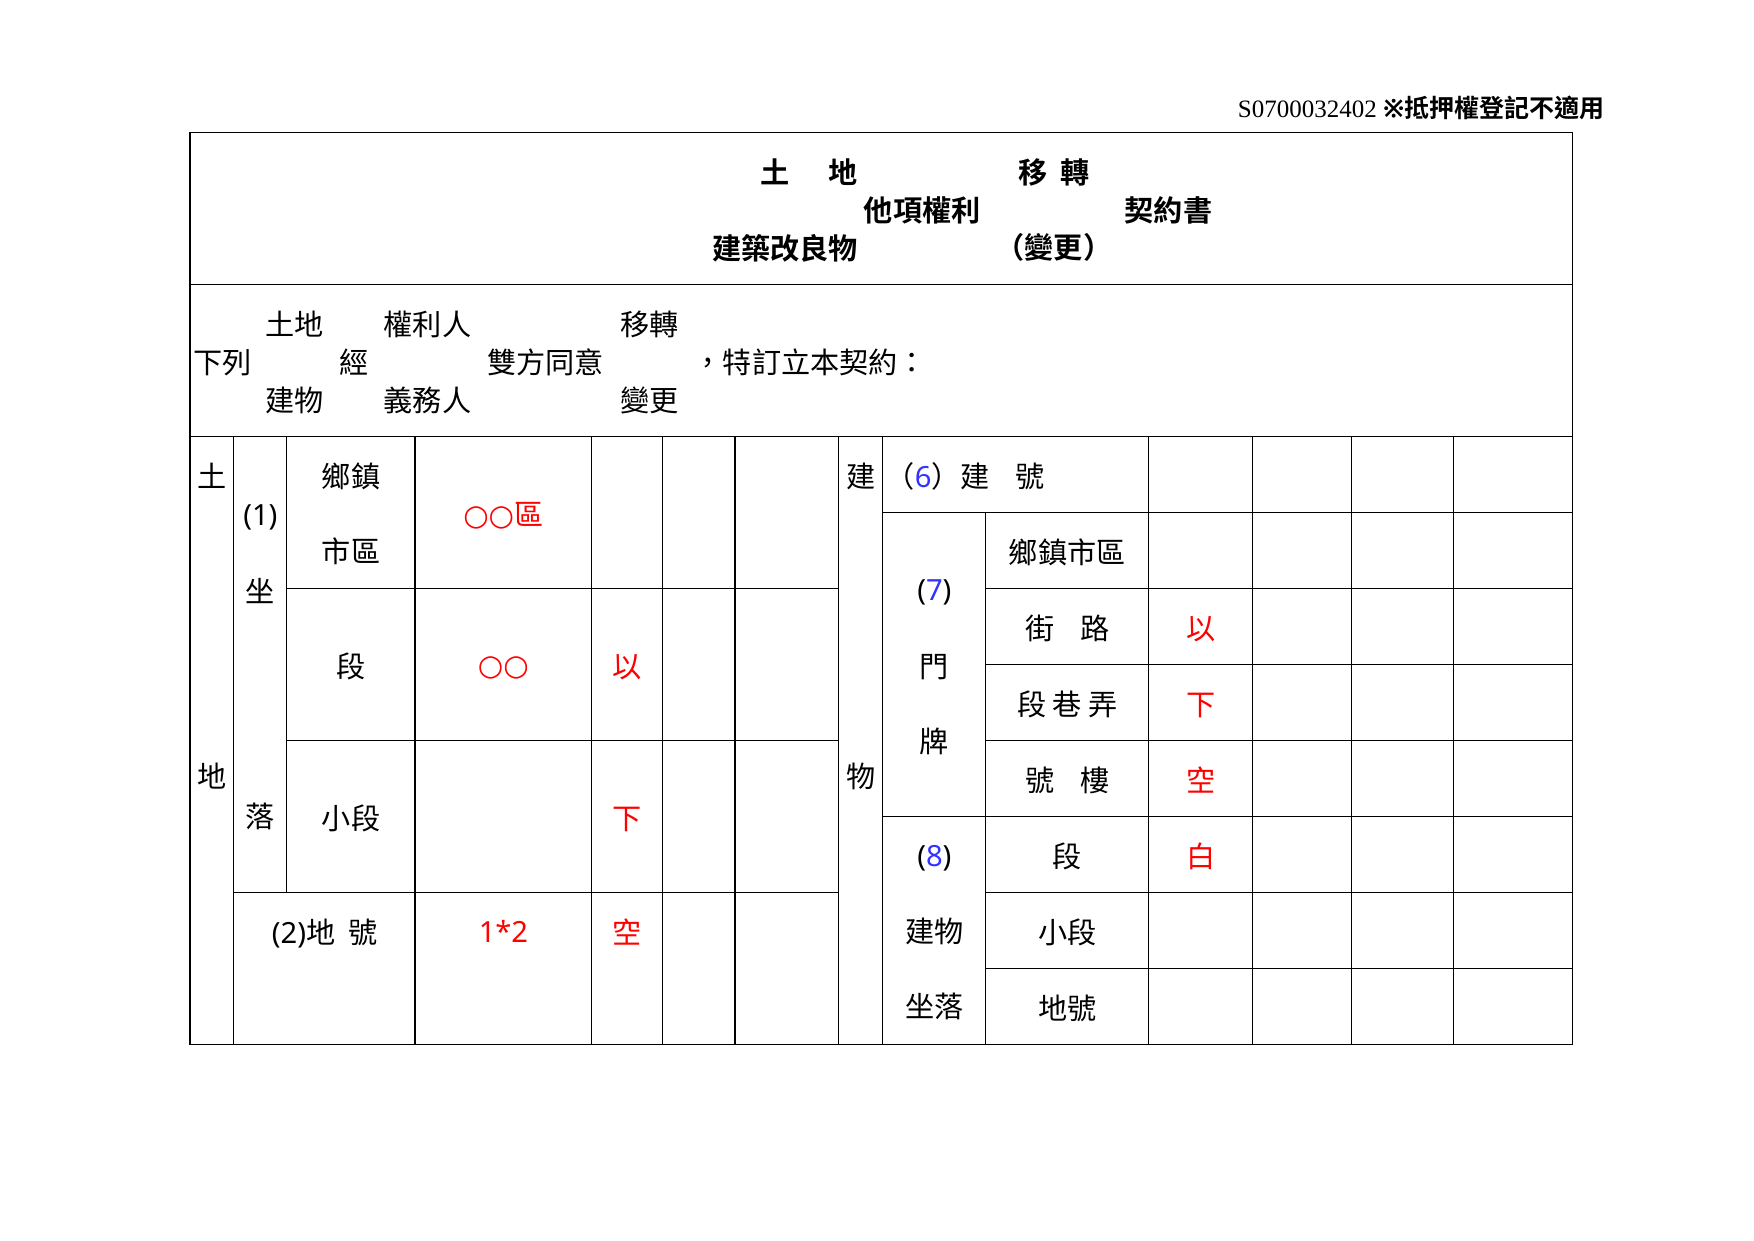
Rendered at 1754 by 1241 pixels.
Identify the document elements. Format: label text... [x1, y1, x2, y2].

table_cell [736, 893, 838, 1044]
table_cell [1573, 208, 1591, 284]
table_cell [1253, 513, 1351, 588]
table_cell (1) 坐 落 [234, 437, 286, 892]
table_cell [1149, 969, 1252, 1044]
table_cell ○○ [416, 589, 591, 740]
table_cell 土 地 [191, 437, 233, 1044]
table_cell [1454, 969, 1572, 1044]
table_cell [1573, 664, 1591, 740]
table_cell [1573, 968, 1591, 1044]
table_cell ，特訂立本契約： [691, 285, 1572, 436]
table_cell [1352, 665, 1453, 740]
table_cell 移轉 [617, 285, 691, 360]
table_cell 小段 [986, 893, 1148, 968]
table_cell 雙方同意 [484, 285, 617, 436]
table_cell [1253, 969, 1351, 1044]
table_cell [1352, 741, 1453, 816]
table_cell 地號 [986, 969, 1148, 1044]
table_cell [1454, 589, 1572, 664]
table_cell [1149, 513, 1252, 588]
table_cell 下 [1149, 665, 1252, 740]
table_cell [1454, 741, 1572, 816]
table_cell [1454, 513, 1572, 588]
table_cell [1352, 513, 1453, 588]
table_cell [1573, 436, 1591, 512]
table_cell [1149, 437, 1252, 512]
table_cell [736, 589, 838, 740]
table_cell [1352, 969, 1453, 1044]
table_cell [736, 741, 838, 892]
table_cell [663, 741, 734, 892]
table_cell (2)地 號 [234, 893, 414, 1044]
table_cell [1454, 665, 1572, 740]
table_cell (7) 門 牌 [883, 513, 985, 816]
table_cell [416, 741, 591, 892]
table_cell [1352, 589, 1453, 664]
table_cell 小段 [287, 741, 414, 892]
table_cell [663, 589, 734, 740]
table_cell [1352, 893, 1453, 968]
table_cell 經 [336, 285, 381, 436]
table_cell [1454, 817, 1572, 892]
table_cell [1573, 740, 1591, 816]
table_cell [1253, 893, 1351, 968]
table_cell [1573, 512, 1591, 588]
table_cell 變更 [617, 360, 691, 436]
table_cell [1573, 816, 1591, 892]
table_cell 建 物 [839, 437, 882, 1044]
table_cell [1253, 741, 1351, 816]
table_header 他項權利 [861, 133, 986, 284]
table_cell 街 路 [986, 589, 1148, 664]
table_cell [1454, 893, 1572, 968]
table_header 契約書 [1122, 133, 1572, 284]
table_cell [1352, 437, 1453, 512]
table_cell ○○區 [416, 437, 591, 588]
table_cell 1*2 [416, 893, 591, 1044]
table_cell (8) 建物 坐落 [883, 817, 985, 1044]
table_cell [1573, 588, 1591, 664]
table_cell 建築改良物 [191, 208, 861, 284]
table_cell [1253, 437, 1351, 512]
table_cell 白 [1149, 817, 1252, 892]
table_cell 鄉鎮 市區 [287, 437, 414, 588]
table_cell 土地 [263, 285, 336, 360]
table_cell 空 [1149, 741, 1252, 816]
table_header 移 轉 （變更） [986, 133, 1122, 284]
table_cell [1454, 437, 1572, 512]
table_cell [1149, 893, 1252, 968]
table_cell [736, 437, 838, 588]
table_cell [1573, 360, 1591, 436]
table_cell 下列 [191, 285, 262, 436]
table_cell [1573, 284, 1591, 360]
table_cell 建物 [263, 360, 336, 436]
table_cell 權利人 [381, 285, 484, 360]
table_cell [663, 893, 734, 1044]
table_cell 號 樓 [986, 741, 1148, 816]
table_cell 鄉鎮市區 [986, 513, 1148, 588]
table_cell 段 [986, 817, 1148, 892]
table_cell [663, 437, 734, 588]
table_cell [1253, 665, 1351, 740]
table_cell 段 [287, 589, 414, 740]
table_cell [1352, 817, 1453, 892]
table_cell [1253, 589, 1351, 664]
table_header 土 地 [191, 133, 861, 208]
table_cell 以 [592, 589, 662, 740]
table_header [1573, 132, 1591, 208]
table_cell 段 巷 弄 [986, 665, 1148, 740]
table_cell 空 [592, 893, 662, 1044]
table_cell [592, 437, 662, 588]
table_cell [1253, 817, 1351, 892]
table_cell 以 [1149, 589, 1252, 664]
table_cell [1573, 892, 1591, 968]
table_cell （6）建 號 [883, 437, 1148, 512]
table_cell 義務人 [381, 360, 484, 436]
table_cell 下 [592, 741, 662, 892]
